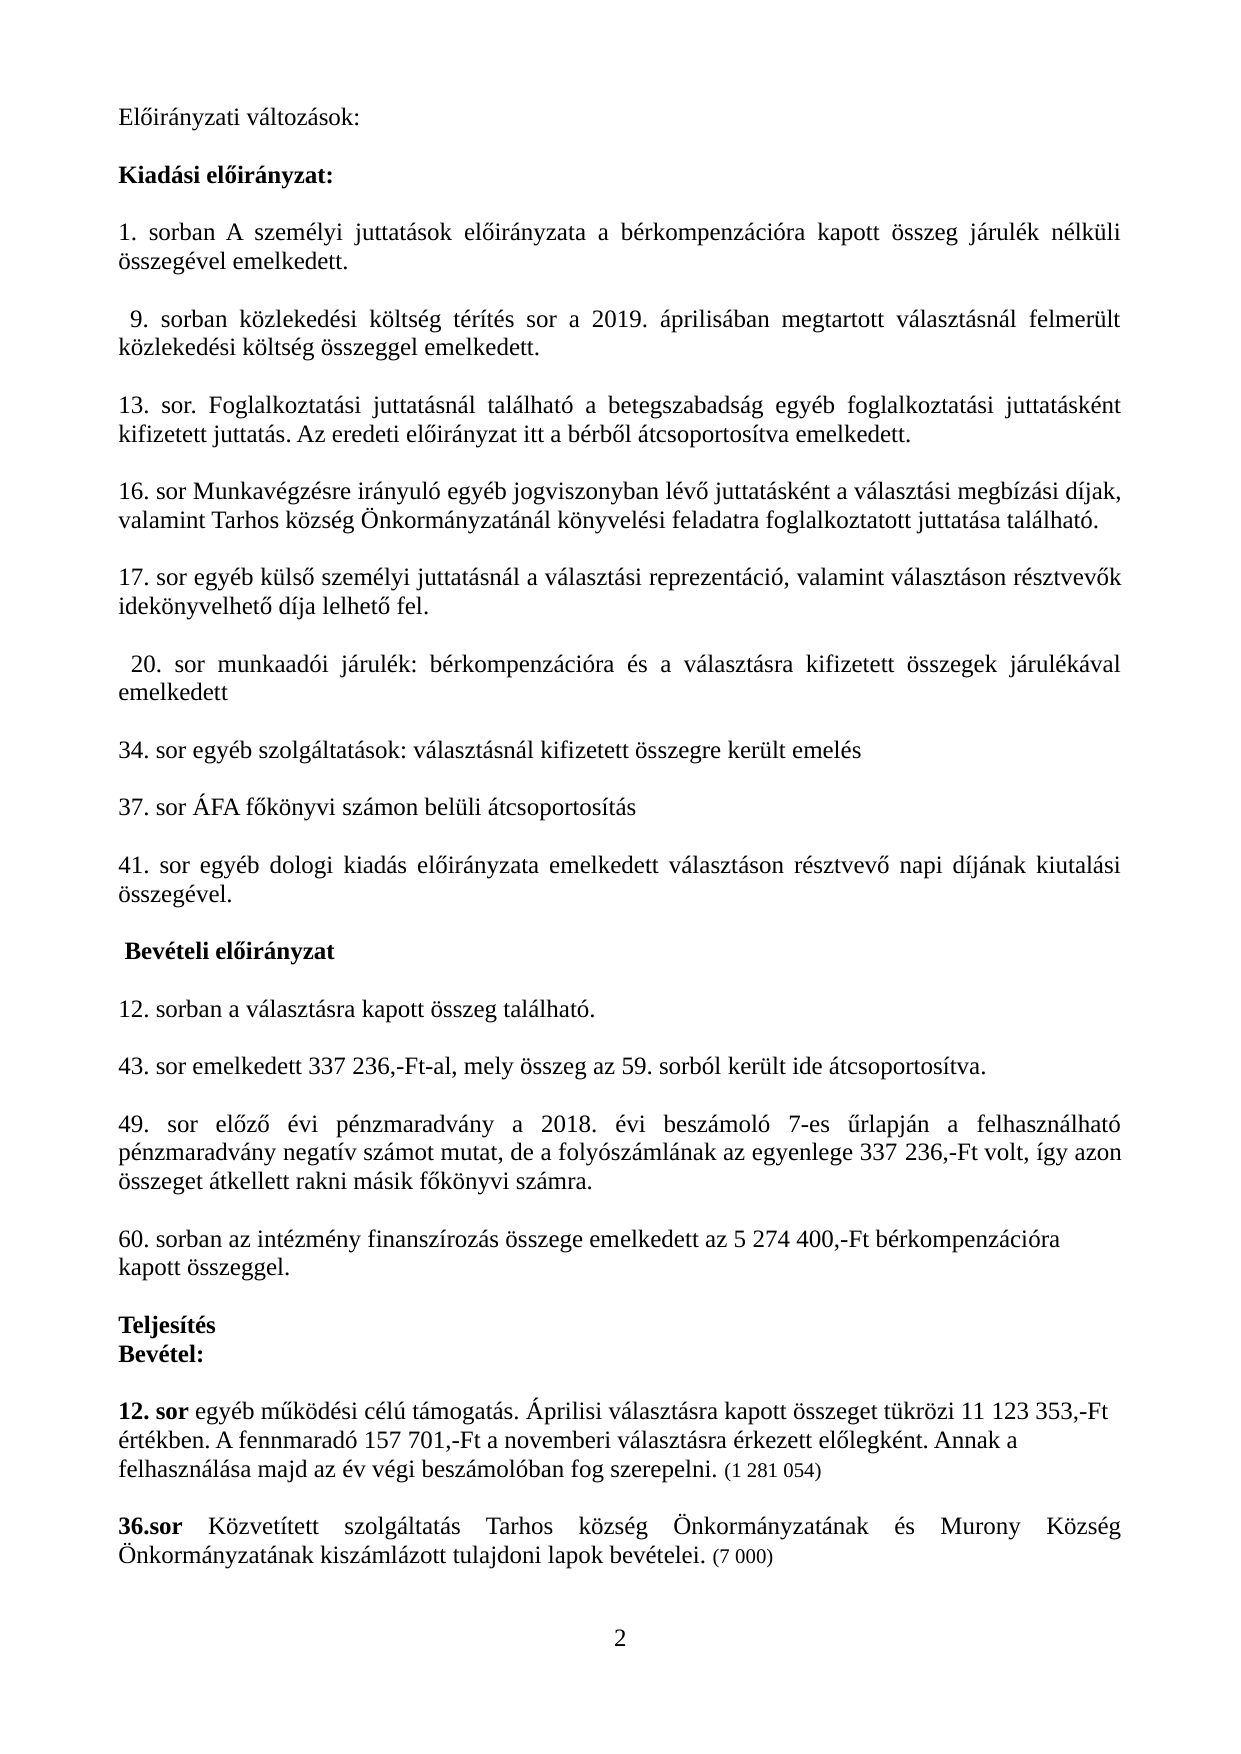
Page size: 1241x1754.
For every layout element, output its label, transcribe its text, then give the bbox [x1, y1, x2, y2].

text Előirányzati változások: [118, 102, 1122, 131]
text 12. sorban a választásra kapott összeg található. [118, 994, 1122, 1022]
text Teljesítés [118, 1310, 1122, 1339]
text 36.sor Közvetített szolgáltatás Tarhos község Önkormányzatának és Murony Község Önkormányzatának kiszámlázott tulajdoni lapok bevételei. (7 000) [118, 1511, 1122, 1569]
text Bevételi előirányzat [118, 936, 1122, 965]
text 16. sor Munkavégzésre irányuló egyéb jogviszonyban lévő juttatásként a választási megbízási díjak, valamint Tarhos község Önkormányzatánál könyvelési feladatra foglalkoztatott juttatása található. [118, 476, 1122, 534]
text 1. sorban A személyi juttatások előirányzata a bérkompenzációra kapott összeg járulék nélküli összegével emelkedett. [118, 217, 1122, 275]
text 34. sor egyéb szolgáltatások: választásnál kifizetett összegre került emelés [118, 735, 1122, 764]
text Bevétel: [118, 1339, 1122, 1367]
text 49. sor előző évi pénzmaradvány a 2018. évi beszámoló 7-es űrlapján a felhasználható pénzmaradvány negatív számot mutat, de a folyószámlának az egyenlege 337 236,-Ft volt, így azon összeget átkellett rakni másik főkönyvi számra. [118, 1109, 1122, 1195]
text 12. sor egyéb működési célú támogatás. Áprilisi választásra kapott összeget tükrözi 11 123 353,-Ft értékben. A fennmaradó 157 701,-Ft a novemberi választásra érkezett előlegként. Annak a felhasználása majd az év végi beszámolóban fog szerepelni. (1 281 054) [118, 1396, 1122, 1482]
text 41. sor egyéb dologi kiadás előirányzata emelkedett választáson résztvevő napi díjának kiutalási összegével. [118, 850, 1122, 907]
text Kiadási előirányzat: [118, 160, 1122, 189]
text 60. sorban az intézmény finanszírozás összege emelkedett az 5 274 400,-Ft bérkompenzációra kapott összeggel. [118, 1224, 1122, 1281]
text 43. sor emelkedett 337 236,-Ft-al, mely összeg az 59. sorból került ide átcsoportosítva. [118, 1051, 1122, 1080]
text 37. sor ÁFA főkönyvi számon belüli átcsoportosítás [118, 792, 1122, 821]
text 13. sor. Foglalkoztatási juttatásnál található a betegszabadság egyéb foglalkoztatási juttatásként kifizetett juttatás. Az eredeti előirányzat itt a bérből átcsoportosítva emelkedett. [118, 390, 1122, 447]
text 17. sor egyéb külső személyi juttatásnál a választási reprezentáció, valamint választáson résztvevők idekönyvelhető díja lelhető fel. [118, 562, 1122, 620]
text 9. sorban közlekedési költség térítés sor a 2019. áprilisában megtartott választásnál felmerült közlekedési költség összeggel emelkedett. [118, 304, 1122, 361]
text 20. sor munkaadói járulék: bérkompenzációra és a választásra kifizetett összegek járulékával emelkedett [118, 649, 1122, 706]
